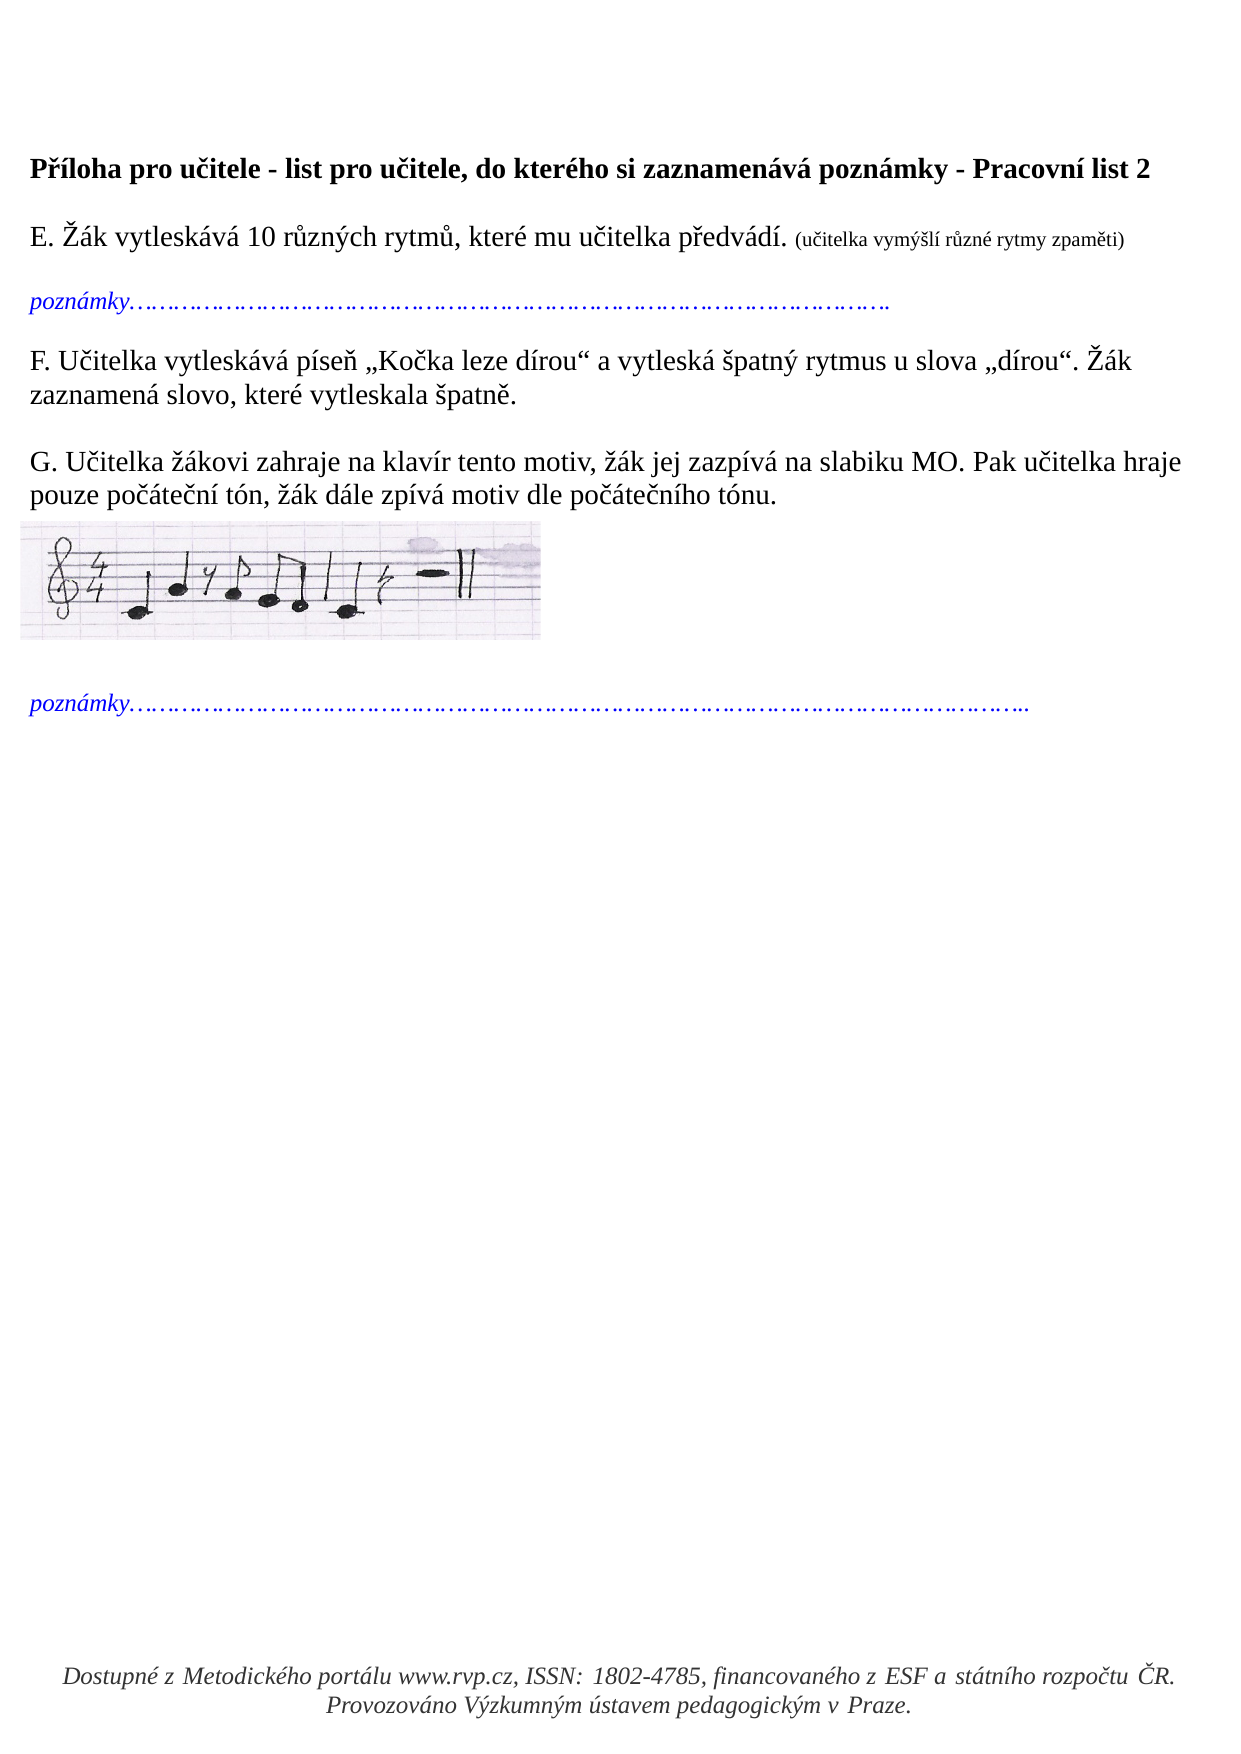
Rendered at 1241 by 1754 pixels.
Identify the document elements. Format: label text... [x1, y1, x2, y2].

text poznámky…………………………………………………………………………………………. [29, 286, 1211, 314]
text poznámky………………………………………………………………………………………………………….. [29, 688, 1211, 717]
text F. Učitelka vytleskává píseň „Kočka leze dírou“ a vytleská špatný rytmus u slova „dírou“. Žák zaznamená slovo, které vytleskala špatně. [29, 343, 1211, 410]
text G. Učitelka žákovi zahraje na klavír tento motiv, žák jej zazpívá na slabiku MO. Pak učitelka hraje pouze počáteční tón, žák dále zpívá motiv dle počátečního tónu. [29, 444, 1211, 511]
text E. Žák vytleskává 10 různých rytmů, které mu učitelka předvádí. (učitelka vymýšlí různé rytmy zpaměti) [29, 219, 1211, 252]
text Příloha pro učitele - list pro učitele, do kterého si zaznamenává poznámky - Pracovní list 2 [29, 152, 1211, 185]
